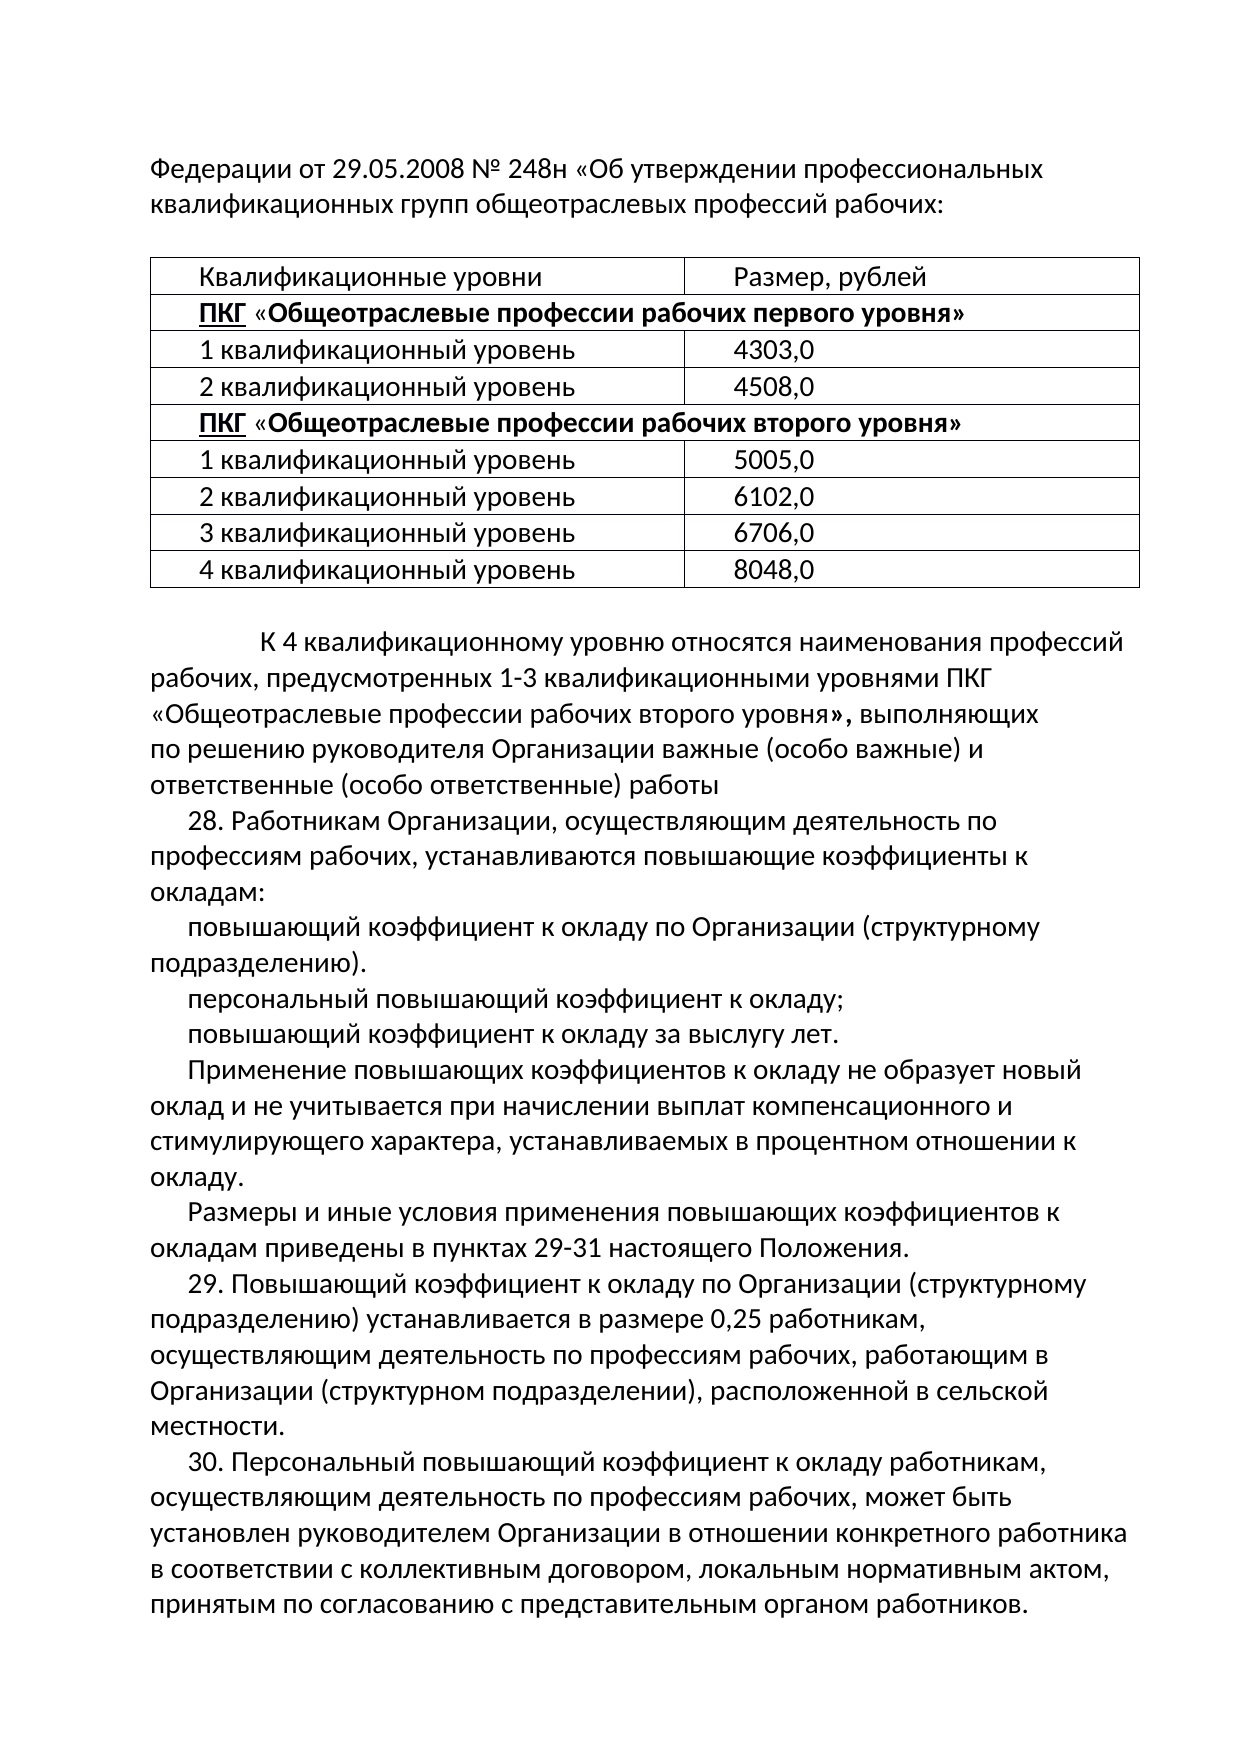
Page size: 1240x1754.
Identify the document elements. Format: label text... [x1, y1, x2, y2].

text 28. Работникам Организации, осуществляющим деятельность по профессиям рабочих, устанавливаются повышающие коэффициенты к окладам: [150, 802, 1141, 908]
table_cell 1 квалификационный уровень [151, 331, 684, 367]
table_cell 2 квалификационный уровень [151, 368, 684, 403]
table_cell ПКГ «Общеотраслевые профессии рабочих первого уровня» [151, 295, 1139, 330]
text персональный повышающий коэффициент к окладу; [150, 980, 1141, 1015]
table_cell 8048,0 [685, 551, 1139, 587]
text повышающий коэффициент к окладу по Организации (структурному подразделению). [150, 908, 1141, 980]
table_cell 4 квалификационный уровень [151, 551, 684, 587]
text повышающий коэффициент к окладу за выслугу лет. [150, 1015, 1141, 1051]
table_cell ПКГ «Общеотраслевые профессии рабочих второго уровня» [151, 405, 1139, 440]
table_cell 1 квалификационный уровень [151, 441, 684, 477]
table_cell 6102,0 [685, 478, 1139, 513]
table_cell 6706,0 [685, 515, 1139, 550]
text 30. Персональный повышающий коэффициент к окладу работникам, осуществляющим деятельность по профессиям рабочих, может быть установлен руководителем Организации в отношении конкретного работника в соответствии с коллективным договором, локальным нормативным актом, принятым по согласованию с представительным органом работников. [150, 1443, 1141, 1621]
table_cell 4508,0 [685, 368, 1139, 403]
text Применение повышающих коэффициентов к окладу не образует новый оклад и не учитывается при начислении выплат компенсационного и стимулирующего характера, устанавливаемых в процентном отношении к окладу. [150, 1051, 1141, 1193]
table_header Квалификационные уровни [151, 258, 684, 293]
table_cell 3 квалификационный уровень [151, 515, 684, 550]
text 29. Повышающий коэффициент к окладу по Организации (структурному подразделению) устанавливается в размере 0,25 работникам, осуществляющим деятельность по профессиям рабочих, работающим в Организации (структурном подразделении), расположенной в сельской местности. [150, 1265, 1141, 1443]
table_cell 5005,0 [685, 441, 1139, 477]
text Размеры и иные условия применения повышающих коэффициентов к окладам приведены в пунктах 29-31 настоящего Положения. [150, 1193, 1141, 1265]
table_cell 4303,0 [685, 331, 1139, 367]
table_header Размер, рублей [685, 258, 1139, 293]
text К 4 квалификационному уровню относятся наименования профессий рабочих, предусмотренных 1-3 квалификационными уровнями ПКГ «Общеотраслевые профессии рабочих второго уровня», выполняющих по решению руководителя Организации важные (особо важные) и ответственные (особо ответственные) работы [150, 623, 1141, 802]
text Федерации от 29.05.2008 № 248н «Об утверждении профессиональных квалификационных групп общеотраслевых профессий рабочих: [150, 150, 1141, 221]
table_cell 2 квалификационный уровень [151, 478, 684, 513]
